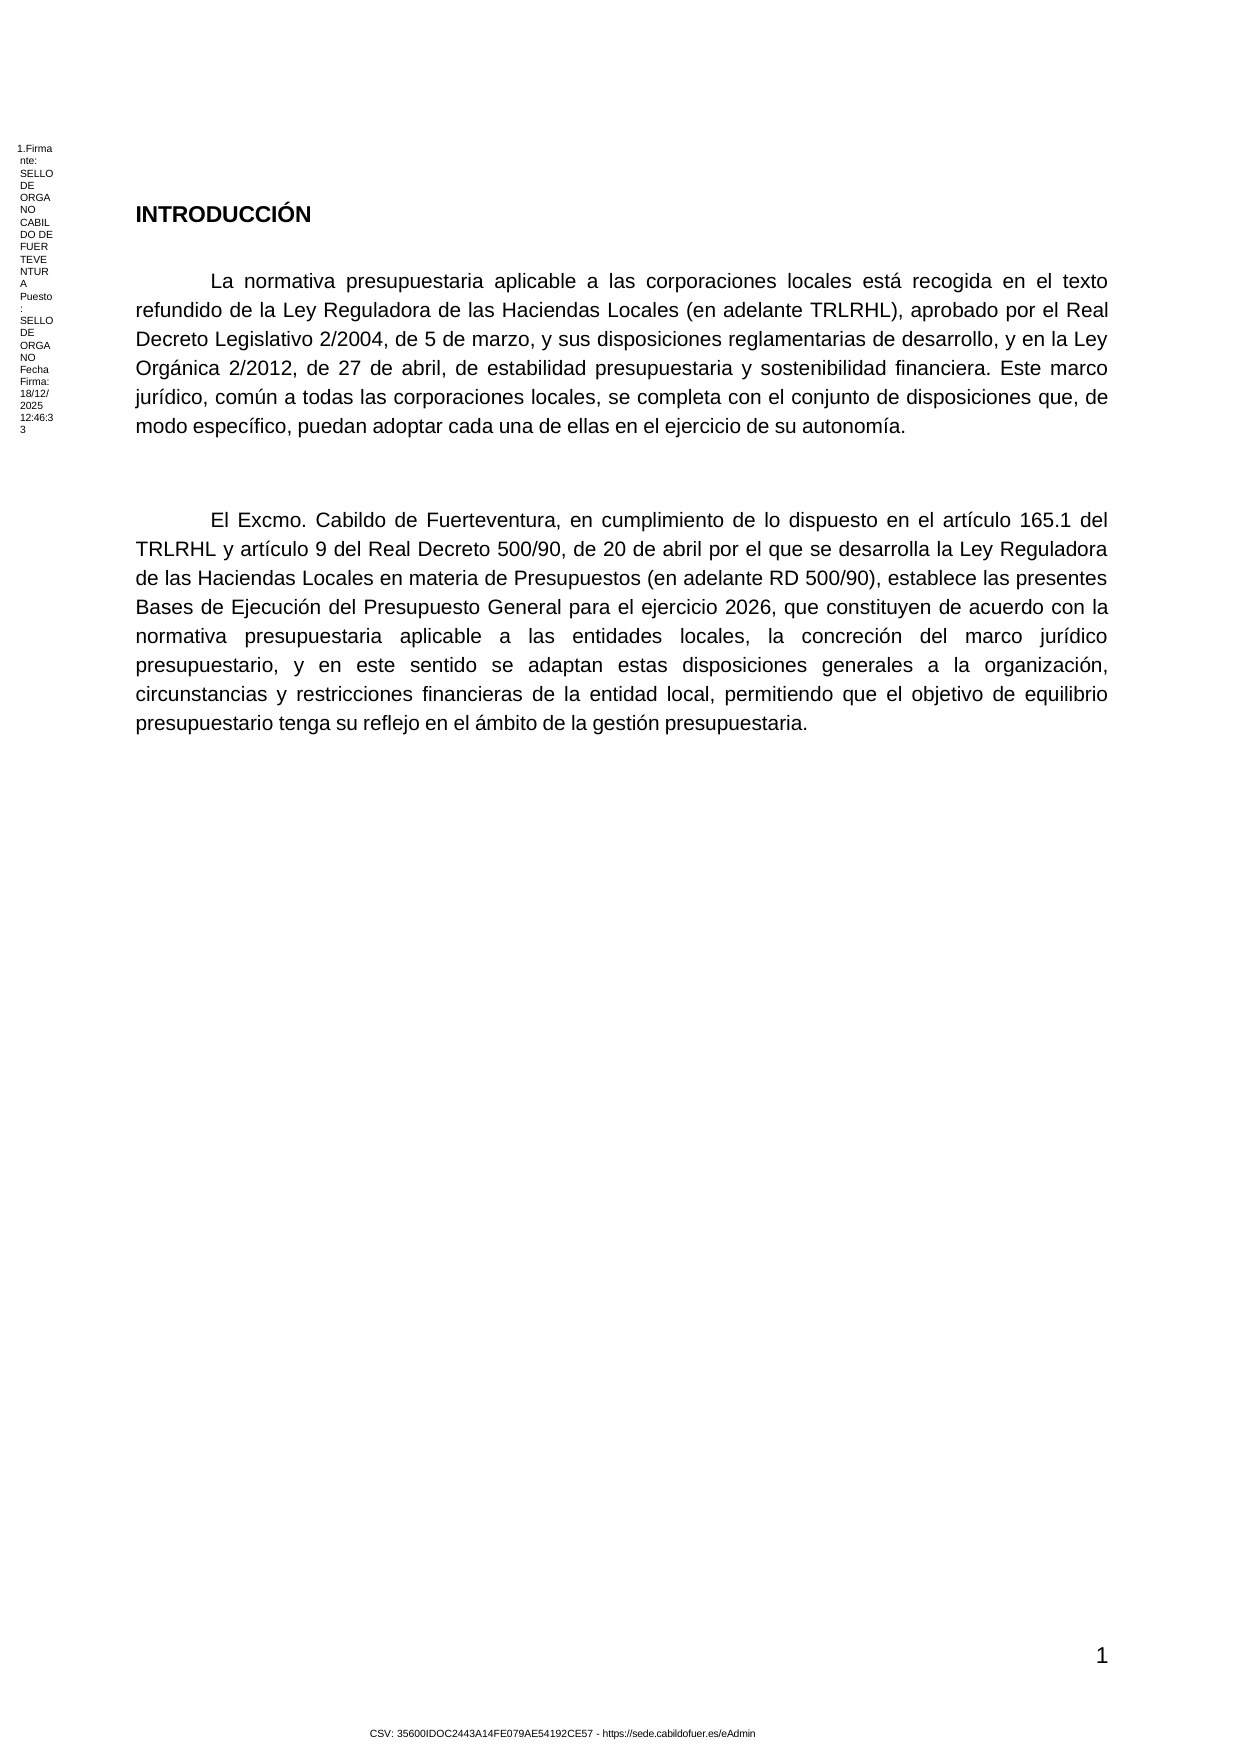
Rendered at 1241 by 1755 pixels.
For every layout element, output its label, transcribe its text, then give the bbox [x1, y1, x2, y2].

subtitle INTRODUCCIÓN [135, 201, 1120, 227]
text 1 [21, 1642, 1108, 1668]
text La normativa presupuestaria aplicable a las corporaciones locales está recogida en el texto refundido de la Ley Reguladora de las Haciendas Locales (en adelante TRLRHL), aprobado por el Real Decreto Legislativo 2/2004, de 5 de marzo, y sus disposiciones reglamentarias de desarrollo, y en la Ley Orgánica 2/2012, de 27 de abril, de estabilidad presupuestaria y sostenibilidad financiera. Este marco jurídico, común a todas las corporaciones locales, se completa con el conjunto de disposiciones que, de modo específico, puedan adoptar cada una de ellas en el ejercicio de su autonomía. [135, 269, 1109, 438]
text El Excmo. Cabildo de Fuerteventura, en cumplimiento de lo dispuesto en el artículo 165.1 del TRLRHL y artículo 9 del Real Decreto 500/90, de 20 de abril por el que se desarrolla la Ley Reguladora de las Haciendas Locales en materia de Presupuestos (en adelante RD 500/90), establece las presentes Bases de Ejecución del Presupuesto General para el ejercicio 2026, que constituyen de acuerdo con la normativa presupuestaria aplicable a las entidades locales, la concreción del marco jurídico presupuestario, y en este sentido se adaptan estas disposiciones generales a la organización, circunstancias y restricciones financieras de la entidad local, permitiendo que el objetivo de equilibrio presupuestario tenga su reflejo en el ámbito de la gestión presupuestaria. [135, 508, 1108, 735]
text Fecha Firma: 18/12/2025 12:46:33 [20, 364, 54, 436]
text 1.Firmante: SELLO DE ORGANO CABILDO DE FUERTEVENTURA Puesto: SELLO DE ORGANO [17, 143, 54, 363]
